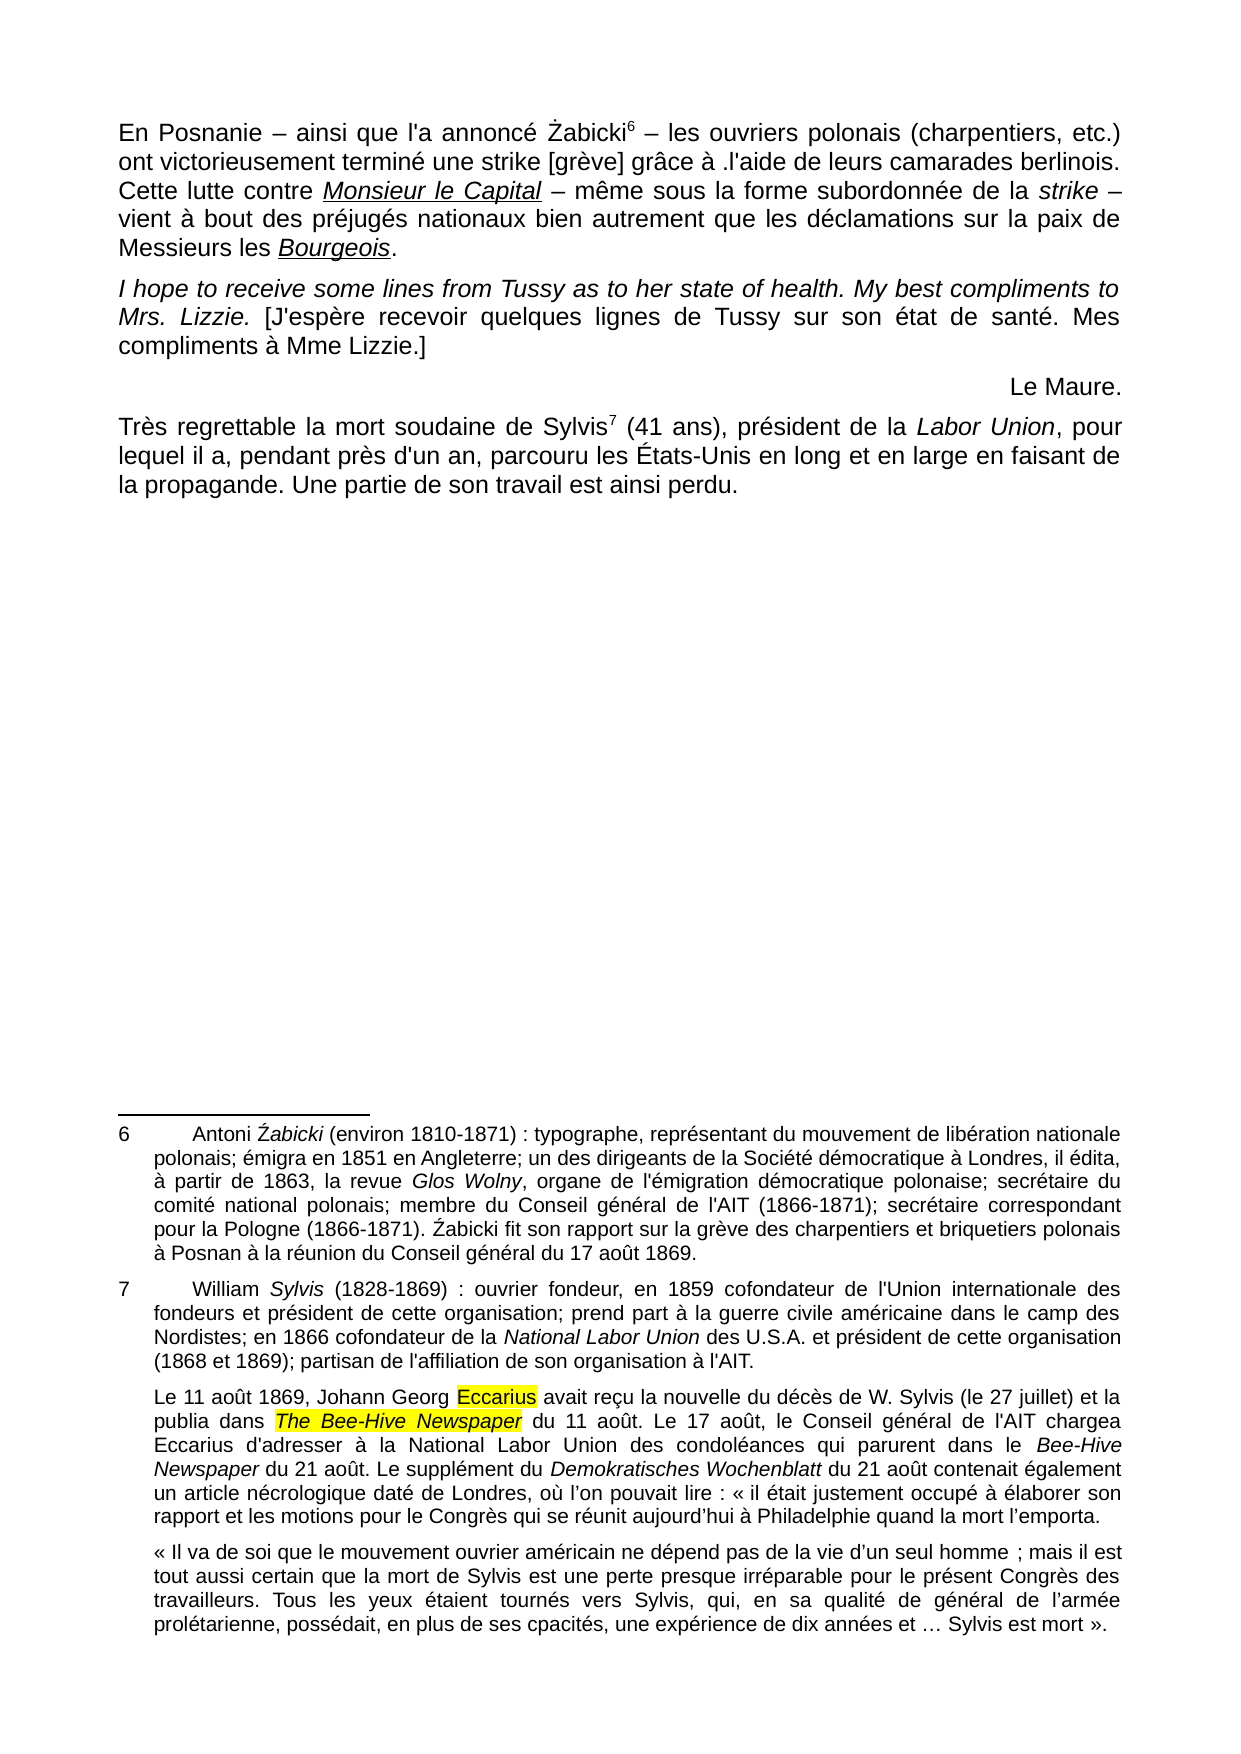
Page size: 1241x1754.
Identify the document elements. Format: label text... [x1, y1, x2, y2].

text William Sylvis (1828-1869) : ouvrier fondeur, en 1859 cofondateur de l'Union internationale des fondeurs et président de cette organisation; prend part à la guerre civile américaine dans le camp des Nordistes; en 1866 cofondateur de la National Labor Union des U.S.A. et président de cette organisation (1868 et 1869); partisan de l'affiliation de son organisation à l'AIT. [118, 1277, 1122, 1373]
text « Il va de soi que le mouvement ouvrier américain ne dépend pas de la vie d’un seul homme ; mais il est tout aussi certain que la mort de Sylvis est une perte presque irréparable pour le présent Congrès des travailleurs. Tous les yeux étaient tournés vers Sylvis, qui, en sa qualité de général de l’armée prolétarienne, possédait, en plus de ses cpacités, une expérience de dix années et … Sylvis est mort ». [118, 1540, 1122, 1636]
text En Posnanie – ainsi que l'a annoncé Żabicki – les ouvriers polonais (charpentiers, etc.) ont victorieusement terminé une strike [grève] grâce à .l'aide de leurs camarades berlinois. Cette lutte contre Monsieur le Capital – même sous la forme subordonnée de la strike – vient à bout des préjugés nationaux bien autrement que les déclamations sur la paix de Messieurs les Bourgeois. [118, 118, 1122, 262]
text Très regrettable la mort soudaine de Sylvis (41 ans), président de la Labor Union, pour lequel il a, pendant près d'un an, parcouru les États-Unis en long et en large en faisant de la propagande. Une partie de son travail est ainsi perdu. [118, 412, 1122, 498]
text Antoni Źabicki (environ 1810-1871) : typographe, représentant du mouvement de libération nationale polonais; émigra en 1851 en Angleterre; un des dirigeants de la Société démocratique à Londres, il édita, à partir de 1863, la revue Glos Wolny, organe de l'émigration démocratique polonaise; secrétaire du comité national polonais; membre du Conseil général de l'AIT (1866-1871); secrétaire correspondant pour la Pologne (1866-1871). Źabicki fit son rapport sur la grève des charpentiers et briquetiers polonais à Posnan à la réunion du Conseil général du 17 août 1869. [118, 1121, 1122, 1265]
text I hope to receive some lines from Tussy as to her state of health. My best compliments to Mrs. Lizzie. [J'espère recevoir quelques lignes de Tussy sur son état de santé. Mes compliments à Mme Lizzie.] [118, 274, 1122, 360]
text Le Maure. [118, 372, 1122, 400]
text Le 11 août 1869, Johann Georg Eccarius avait reçu la nouvelle du décès de W. Sylvis (le 27 juillet) et la publia dans The Bee-Hive Newspaper du 11 août. Le 17 août, le Conseil général de l'AIT chargea Eccarius d'adresser à la National Labor Union des condoléances qui parurent dans le Bee-Hive Newspaper du 21 août. Le supplément du Demokratisches Wochenblatt du 21 août contenait également un article nécrologique daté de Londres, où l’on pouvait lire : « il était justement occupé à élaborer son rapport et les motions pour le Congrès qui se réunit aujourd’hui à Philadelphie quand la mort l’emporta. [118, 1384, 1122, 1528]
